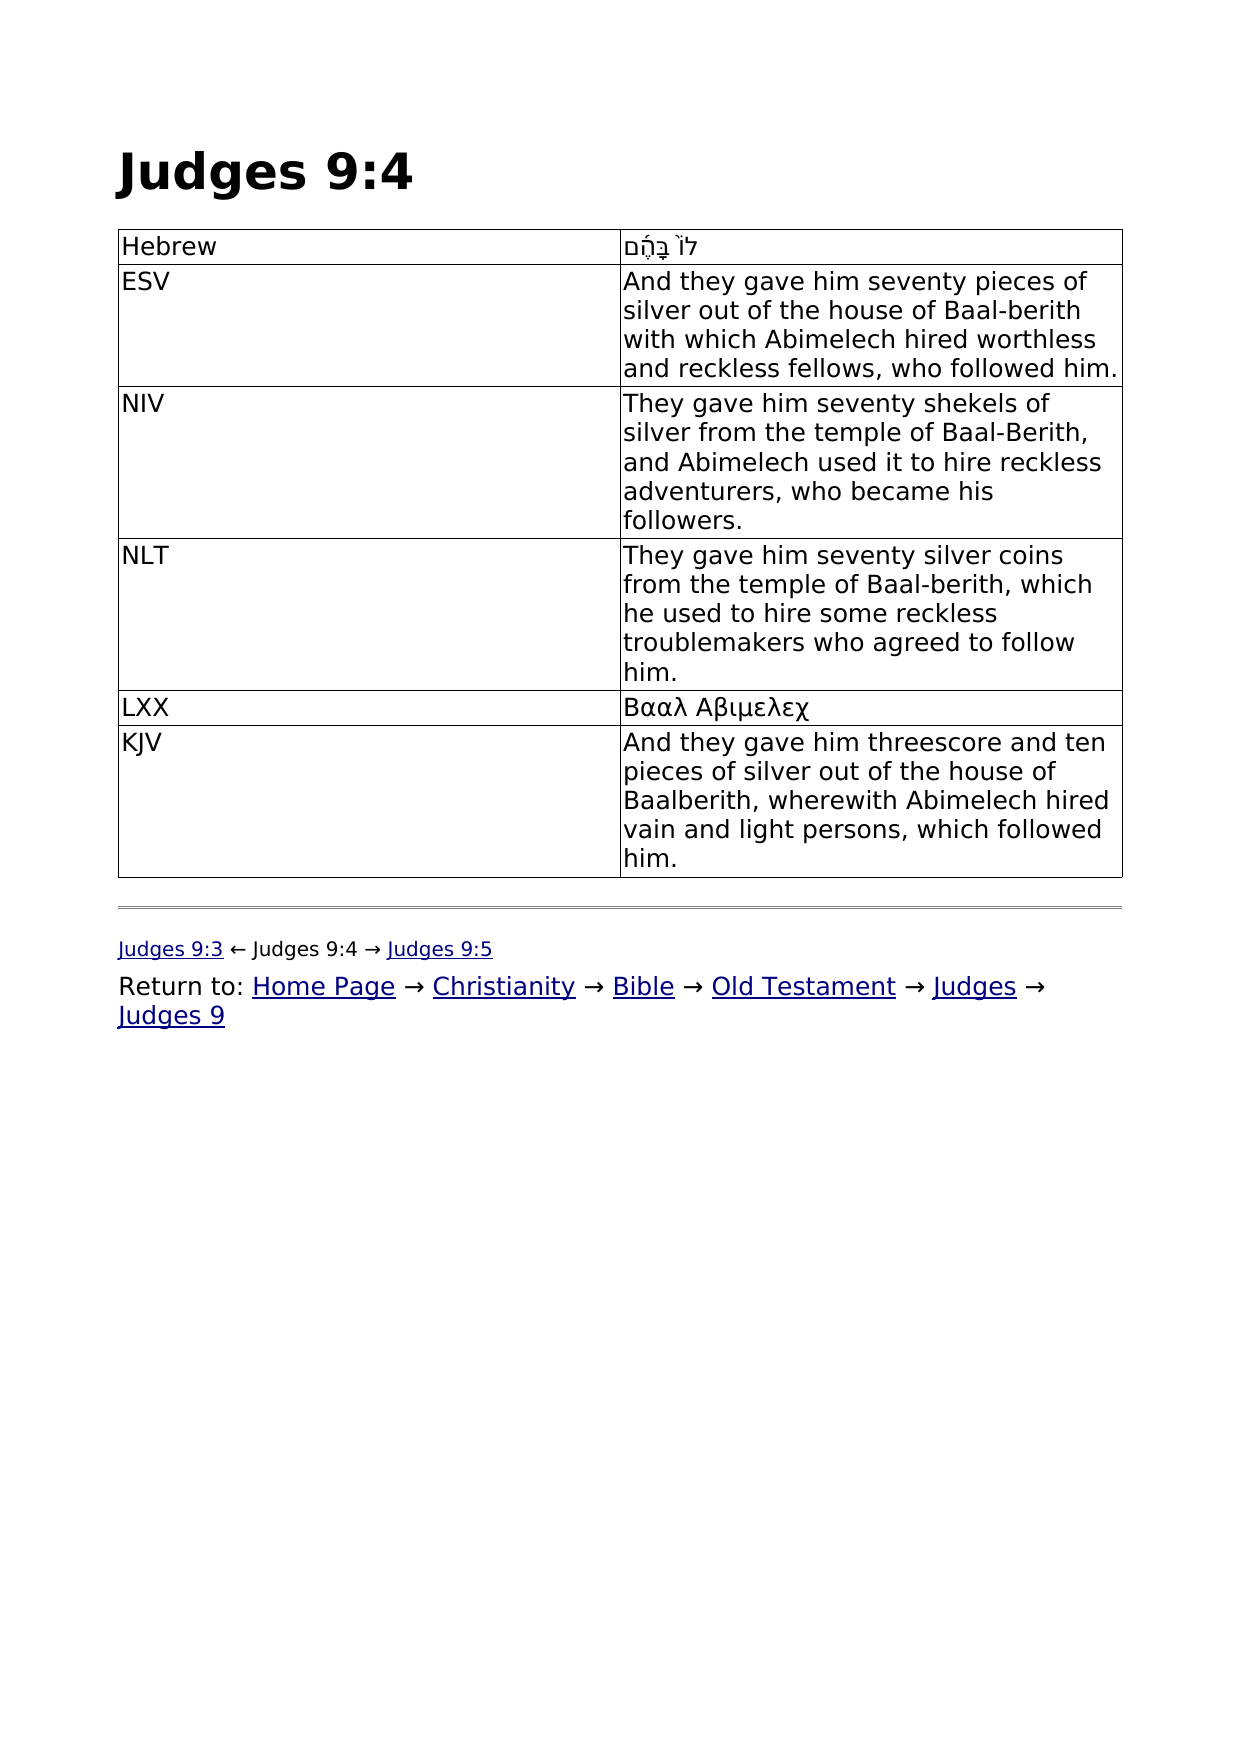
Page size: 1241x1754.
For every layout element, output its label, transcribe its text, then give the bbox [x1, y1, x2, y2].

table_cell NIV [119, 387, 620, 538]
table_cell Βααλ Αβιμελεχ [621, 691, 1122, 725]
table_cell They gave him seventy silver coins from the temple of Baal-berith, which he used to hire some reckless troublemakers who agreed to follow him. [621, 539, 1122, 690]
table_cell They gave him seventy shekels of silver from the temple of Baal-Berith, and Abimelech used it to hire reckless adventurers, who became his followers. [621, 387, 1122, 538]
table_cell And they gave him threescore and ten pieces of silver out of the house of Baalberith, wherewith Abimelech hired vain and light persons, which followed him. [621, 726, 1122, 877]
table_cell And they gave him seventy pieces of silver out of the house of Baal-berith with which Abimelech hired worthless and reckless fellows, who followed him. [621, 265, 1122, 386]
text Judges 9:3 ← Judges 9:4 → Judges 9:5 [118, 938, 1122, 972]
table_cell LXX [119, 691, 620, 725]
subtitle Judges 9:4 [118, 143, 1122, 201]
table_header Hebrew [119, 230, 620, 264]
table_header לוֹ֙ בָּהֶ֜ם [621, 230, 1122, 264]
table_cell ESV [119, 265, 620, 386]
table_cell NLT [119, 539, 620, 690]
table_cell KJV [119, 726, 620, 877]
text Return to: Home Page → Christianity → Bible → Old Testament → Judges → Judges 9 [118, 972, 1122, 1030]
